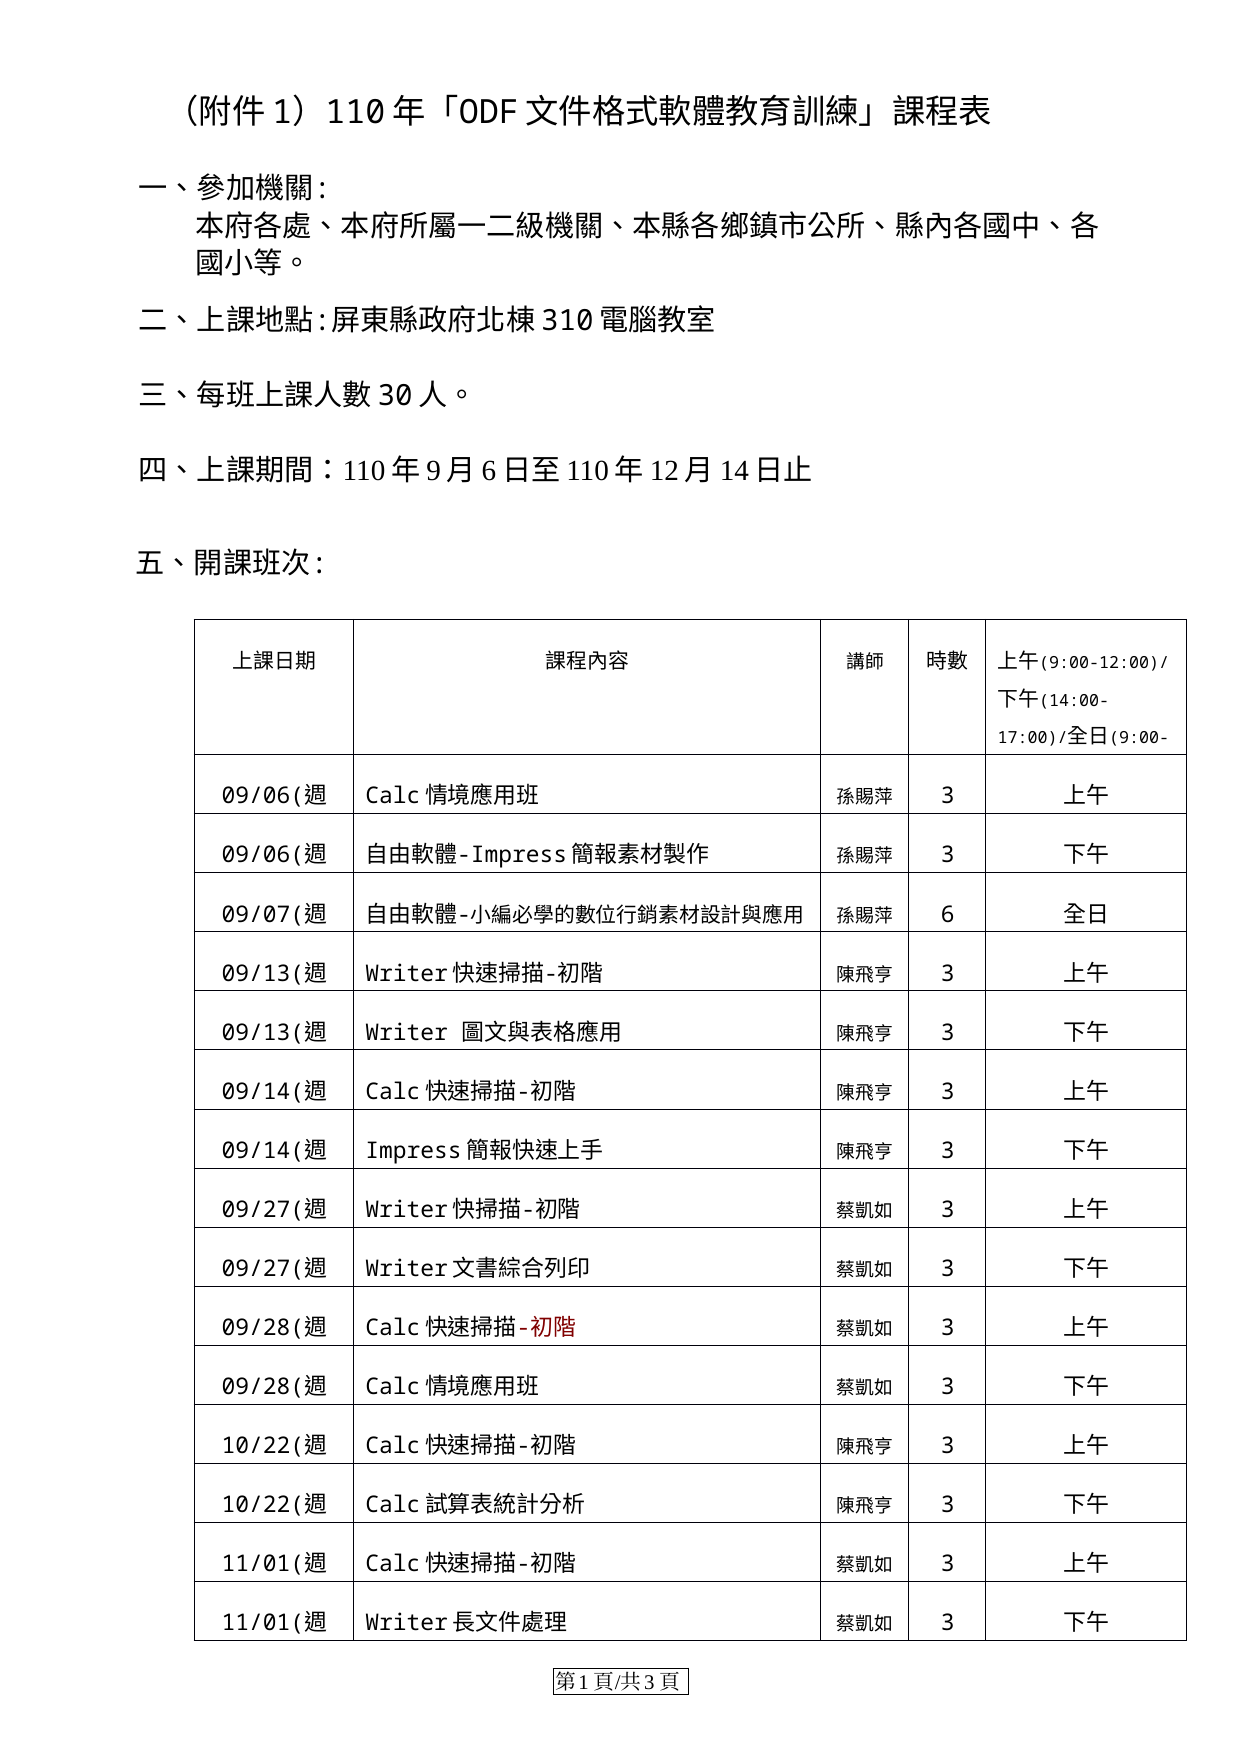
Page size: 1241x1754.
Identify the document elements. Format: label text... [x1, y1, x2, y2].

table_cell 3 [909, 1405, 985, 1463]
table_cell Writer快掃描-初階 [354, 1169, 820, 1227]
table_cell Calc試算表統計分析 [354, 1464, 820, 1522]
text 二、上課地點:屏東縣政府北棟310電腦教室 [138, 300, 1111, 337]
table_cell 孫賜萍 [821, 814, 908, 872]
table_cell Writer長文件處理 [354, 1582, 820, 1640]
table_cell Impress簡報快速上手 [354, 1110, 820, 1167]
table_cell 自由軟體-Impress簡報素材製作 [354, 814, 820, 872]
table_cell 09/07(週二) [195, 873, 353, 931]
table_cell 自由軟體-小編必學的數位行銷素材設計與應用 [354, 873, 820, 931]
table_cell 陳飛亨 [821, 991, 908, 1049]
table_cell 09/14(週二) [195, 1110, 353, 1167]
table_cell 陳飛亨 [821, 1050, 908, 1108]
table_cell 09/13(週一) [195, 991, 353, 1049]
table_header 講師 [821, 620, 908, 754]
table_cell 上午 [986, 1169, 1186, 1227]
table_cell 3 [909, 755, 985, 813]
table_cell Calc快速掃描-初階 [354, 1523, 820, 1581]
table_cell Writer快速掃描-初階 [354, 932, 820, 990]
table_cell 陳飛亨 [821, 1110, 908, 1167]
table_cell 下午 [986, 1464, 1186, 1522]
table_cell 蔡凱如 [821, 1169, 908, 1227]
table_cell 上午 [986, 1523, 1186, 1581]
table_cell 3 [909, 1110, 985, 1167]
text 三、每班上課人數30人。 [138, 375, 1111, 412]
table_cell 陳飛亨 [821, 1464, 908, 1522]
table_cell 3 [909, 1050, 985, 1108]
table_header 上午(9:00-12:00)/ 下午(14:00-17:00)/全日(9:00-17:00) [986, 620, 1186, 754]
table_header 課程內容 [354, 620, 820, 754]
text 五、開課班次: [121, 544, 1111, 581]
table_cell Calc快速掃描-初階 [354, 1287, 820, 1345]
table_cell 蔡凱如 [821, 1582, 908, 1640]
table_cell 上午 [986, 1050, 1186, 1108]
table_header 上課日期 [195, 620, 353, 754]
table_cell 11/01(週一) [195, 1523, 353, 1581]
text 一、參加機關: [138, 169, 1111, 206]
table_cell 上午 [986, 755, 1186, 813]
text 四、上課期間：110年9月6日至110年12月14日止 [138, 450, 1111, 487]
table_cell 09/13(週一) [195, 932, 353, 990]
table_cell 3 [909, 1523, 985, 1581]
table_cell 09/14(週二) [195, 1050, 353, 1108]
table_cell 10/22(週五) [195, 1464, 353, 1522]
table_cell 上午 [986, 1405, 1186, 1463]
table_cell 09/06(週一) [195, 814, 353, 872]
table_cell 陳飛亨 [821, 932, 908, 990]
table_cell 3 [909, 991, 985, 1049]
table_cell 3 [909, 932, 985, 990]
table_cell 陳飛亨 [821, 1405, 908, 1463]
table_cell 下午 [986, 1228, 1186, 1286]
table_cell Writer文書綜合列印 [354, 1228, 820, 1286]
table_cell 3 [909, 1228, 985, 1286]
text 本府各處、本府所屬一二級機關、本縣各鄉鎮市公所、縣內各國中、各國小等。 [195, 206, 1111, 281]
table_cell 下午 [986, 1110, 1186, 1167]
table_cell 09/27(週一) [195, 1228, 353, 1286]
table_cell 09/28(週二) [195, 1346, 353, 1404]
table_cell 上午 [986, 932, 1186, 990]
table_cell 全日 [986, 873, 1186, 931]
table_cell Calc情境應用班 [354, 755, 820, 813]
table_cell 3 [909, 1582, 985, 1640]
table_cell 孫賜萍 [821, 873, 908, 931]
table_cell Writer 圖文與表格應用 [354, 991, 820, 1049]
text （附件1）110年「ODF文件格式軟體教育訓練」課程表 [121, 94, 1036, 131]
table_cell 上午 [986, 1287, 1186, 1345]
table_cell 下午 [986, 814, 1186, 872]
table_cell Calc情境應用班 [354, 1346, 820, 1404]
table_cell 3 [909, 1287, 985, 1345]
table_cell Calc快速掃描-初階 [354, 1050, 820, 1108]
table_cell 蔡凱如 [821, 1228, 908, 1286]
table_cell 09/27(週一) [195, 1169, 353, 1227]
table_cell 3 [909, 814, 985, 872]
table_cell 3 [909, 1169, 985, 1227]
table_cell 3 [909, 1346, 985, 1404]
table_cell 10/22(週五) [195, 1405, 353, 1463]
table_cell 11/01(週一) [195, 1582, 353, 1640]
table_cell 蔡凱如 [821, 1523, 908, 1581]
table_cell 孫賜萍 [821, 755, 908, 813]
table_cell 3 [909, 1464, 985, 1522]
table_cell 下午 [986, 1582, 1186, 1640]
table_cell 下午 [986, 1346, 1186, 1404]
table_cell 09/28(週二) [195, 1287, 353, 1345]
table_cell 蔡凱如 [821, 1346, 908, 1404]
table_cell Calc快速掃描-初階 [354, 1405, 820, 1463]
table_header 時數 [909, 620, 985, 754]
table_cell 下午 [986, 991, 1186, 1049]
table_cell 蔡凱如 [821, 1287, 908, 1345]
table_cell 6 [909, 873, 985, 931]
table_cell 09/06(週一) [195, 755, 353, 813]
